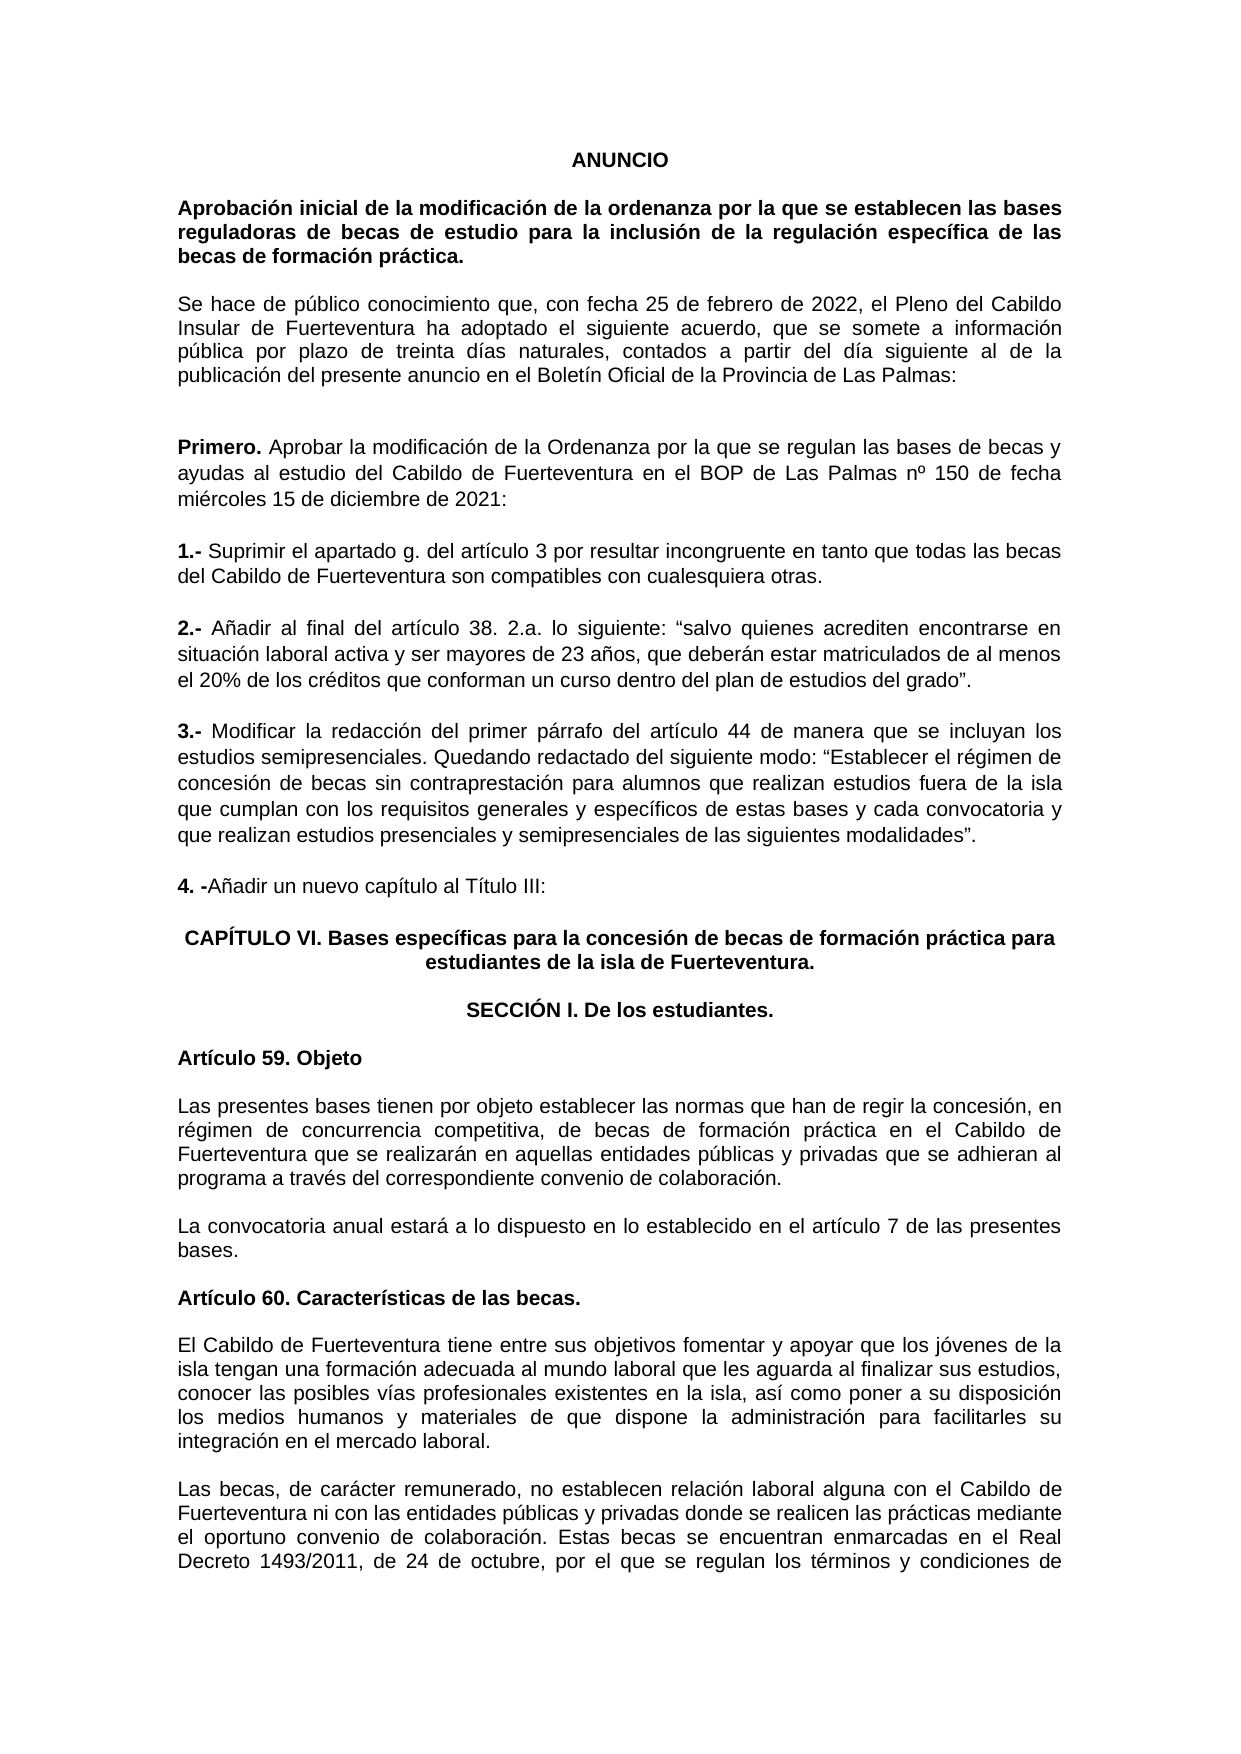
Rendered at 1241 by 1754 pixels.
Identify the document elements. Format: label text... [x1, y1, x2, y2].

text CAPÍTULO VI. Bases específicas para la concesión de becas de formación práctica para estudiantes de la isla de Fuerteventura. [177, 926, 1063, 974]
text La convocatoria anual estará a lo dispuesto en lo establecido en el artículo 7 de las presentes bases. [177, 1213, 1063, 1261]
text Las becas, de carácter remunerado, no establecen relación laboral alguna con el Cabildo de Fuerteventura ni con las entidades públicas y privadas donde se realicen las prácticas mediante el oportuno convenio de colaboración. Estas becas se encuentran enmarcadas en el Real Decreto 1493/2011, de 24 de octubre, por el que se regulan los términos y condiciones de [177, 1477, 1063, 1573]
text El Cabildo de Fuerteventura tiene entre sus objetivos fomentar y apoyar que los jóvenes de la isla tengan una formación adecuada al mundo laboral que les aguarda al finalizar sus estudios, conocer las posibles vías profesionales existentes en la isla, así como poner a su disposición los medios humanos y materiales de que dispone la administración para facilitarles su integración en el mercado laboral. [177, 1333, 1063, 1453]
text Artículo 60. Características de las becas. [177, 1285, 1063, 1309]
text ANUNCIO [177, 148, 1063, 172]
text 2.- Añadir al final del artículo 38. 2.a. lo siguiente: “salvo quienes acrediten encontrarse en situación laboral activa y ser mayores de 23 años, que deberán estar matriculados de al menos el 20% de los créditos que conforman un curso dentro del plan de estudios del grado”. [177, 616, 1063, 692]
text 3.- Modificar la redacción del primer párrafo del artículo 44 de manera que se incluyan los estudios semipresenciales. Quedando redactado del siguiente modo: “Establecer el régimen de concesión de becas sin contraprestación para alumnos que realizan estudios fuera de la isla que cumplan con los requisitos generales y específicos de estas bases y cada convocatoria y que realizan estudios presenciales y semipresenciales de las siguientes modalidades”. [177, 719, 1063, 847]
text SECCIÓN I. De los estudiantes. [177, 998, 1063, 1022]
text Se hace de público conocimiento que, con fecha 25 de febrero de 2022, el Pleno del Cabildo Insular de Fuerteventura ha adoptado el siguiente acuerdo, que se somete a información pública por plazo de treinta días naturales, contados a partir del día siguiente al de la publicación del presente anuncio en el Boletín Oficial de la Provincia de Las Palmas: [177, 291, 1063, 387]
text 4. -Añadir un nuevo capítulo al Título III: [177, 874, 1063, 898]
text Aprobación inicial de la modificación de la ordenanza por la que se establecen las bases reguladoras de becas de estudio para la inclusión de la regulación específica de las becas de formación práctica. [177, 196, 1063, 267]
text Artículo 59. Objeto [177, 1046, 1063, 1070]
text 1.- Suprimir el apartado g. del artículo 3 por resultar incongruente en tanto que todas las becas del Cabildo de Fuerteventura son compatibles con cualesquiera otras. [177, 538, 1063, 588]
text Primero. Aprobar la modificación de la Ordenanza por la que se regulan las bases de becas y ayudas al estudio del Cabildo de Fuerteventura en el BOP de Las Palmas nº 150 de fecha miércoles 15 de diciembre de 2021: [177, 435, 1063, 511]
text Las presentes bases tienen por objeto establecer las normas que han de regir la concesión, en régimen de concurrencia competitiva, de becas de formación práctica en el Cabildo de Fuerteventura que se realizarán en aquellas entidades públicas y privadas que se adhieran al programa a través del correspondiente convenio de colaboración. [177, 1094, 1063, 1189]
